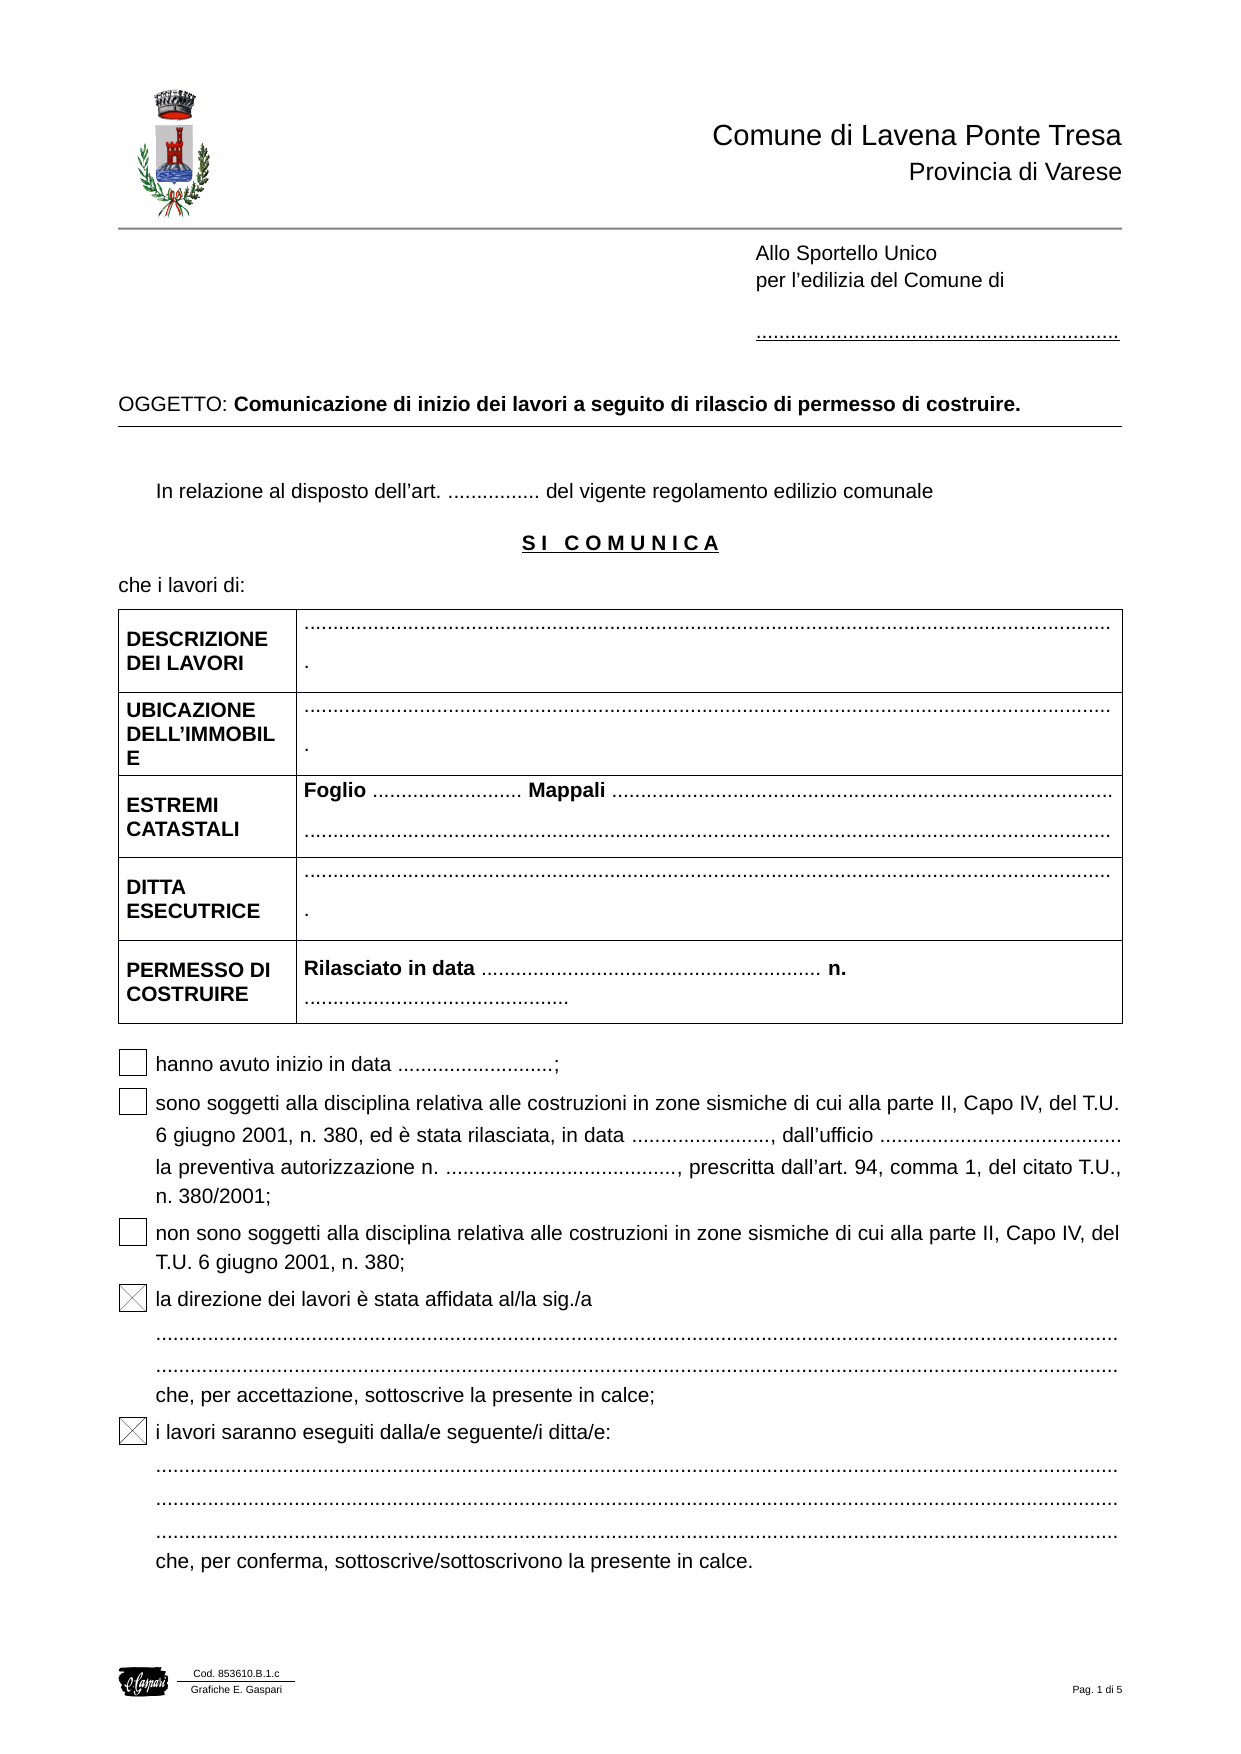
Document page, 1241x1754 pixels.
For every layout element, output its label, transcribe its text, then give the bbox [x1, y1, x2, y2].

subtitle S I C O M U N I C A [118, 531, 1122, 555]
text i lavori saranno eseguiti dalla/e seguente/i ditta/e: [118, 1416, 1122, 1445]
text Comune di Lavena Ponte Tresa [224, 118, 1122, 152]
picture [118, 1666, 169, 1697]
table_cell ............................................................................................................................................. ............................................................................................................................................. [297, 693, 1122, 774]
text Allo Sportello Unico [755, 241, 1122, 265]
text ....................................................................................................................................................................... [118, 1515, 1122, 1544]
table_cell Foglio .......................... Mappali ....................................................................................... ............................................................................................................................................. [297, 776, 1122, 857]
table_cell ............................................................................................................................................. ............................................................................................ C.F. ........................................ [297, 858, 1122, 940]
table_header ............................................................................................................................................. ............................................................................................................................................. [297, 610, 1122, 692]
table_cell DITTA ESECUTRICE [119, 858, 296, 940]
text che, per conferma, sottoscrive/sottoscrivono la presente in calce. [118, 1548, 1122, 1572]
text ....................................................................................................................................................................... [118, 1449, 1122, 1478]
text ............................................................... [756, 315, 1122, 344]
text In relazione al disposto dell’art. ................ del vigente regolamento edilizio comunale [118, 475, 1122, 504]
text che, per accettazione, sottoscrive la presente in calce; [118, 1383, 1122, 1407]
table_cell Rilasciato in data ........................................................... n. .............................................. [297, 941, 1122, 1023]
table_cell UBICAZIONE DELL’IMMOBILE [119, 693, 296, 774]
text la direzione dei lavori è stata affidata al/la sig./a [118, 1283, 1122, 1312]
text che i lavori di: [118, 573, 1122, 597]
text hanno avuto inizio in data ...........................; [118, 1048, 1122, 1076]
text Provincia di Varese [224, 157, 1122, 185]
text ....................................................................................................................................................................... [118, 1317, 1122, 1345]
table_cell ESTREMI CATASTALI [119, 776, 296, 857]
text sono soggetti alla disciplina relativa alle costruzioni in zone sismiche di cui alla parte II, Capo IV, del T.U. 6 giugno 2001, n. 380, ed è stata rilasciata, in data ........................, dall’ufficio .......................................... la preventiva autorizzazione n. ........................................, prescritta dall’art. 94, comma 1, del citato T.U., n. 380/2001; [118, 1087, 1122, 1208]
table_header DESCRIZIONE DEI LAVORI [119, 610, 296, 692]
text non sono soggetti alla disciplina relativa alle costruzioni in zone sismiche di cui alla parte II, Capo IV, del T.U. 6 giugno 2001, n. 380; [118, 1217, 1122, 1274]
text ....................................................................................................................................................................... [118, 1482, 1122, 1511]
text OGGETTO: Comunicazione di inizio dei lavori a seguito di rilascio di permesso di costruire. [118, 392, 1122, 426]
picture [122, 87, 224, 219]
text per l’edilizia del Comune di [756, 267, 1122, 291]
text ....................................................................................................................................................................... [118, 1349, 1122, 1378]
table_cell PERMESSO DI COSTRUIRE [119, 941, 296, 1023]
